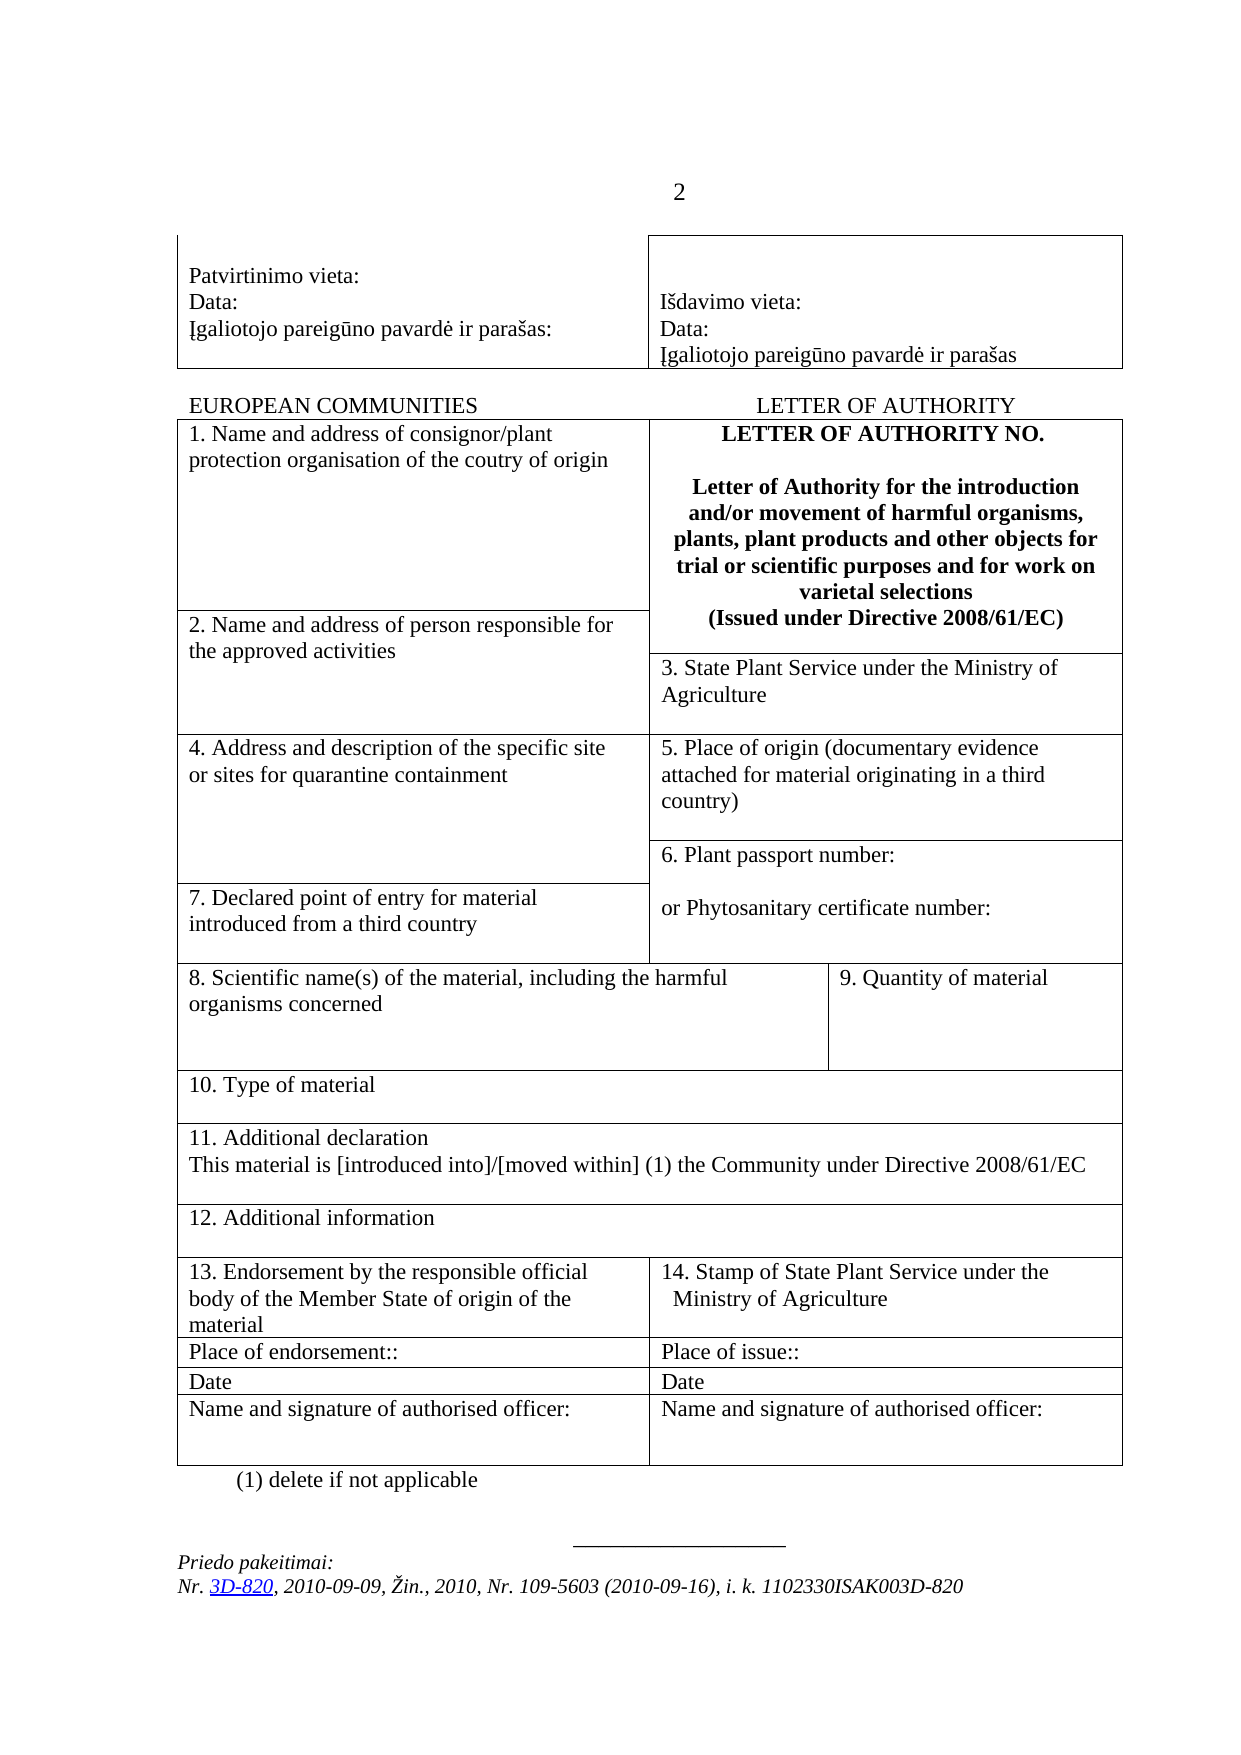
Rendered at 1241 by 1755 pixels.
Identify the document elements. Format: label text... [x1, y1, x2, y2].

table_cell 13. Endorsement by the responsible official body of the Member State of origin of the material [178, 1258, 649, 1337]
table_cell 8. Scientific name(s) of the material, including the harmful organisms concerned [178, 964, 828, 1069]
table_cell Name and signature of authorised officer: [178, 1395, 649, 1465]
text Nr. 3D-820, 2010-09-09, Žin., 2010, Nr. 109-5603 (2010-09-16), i. k. 1102330ISAK003D-820 [177, 1574, 1181, 1598]
table_cell Place of issue:: [650, 1338, 1122, 1367]
table_cell 9. Quantity of material [829, 964, 1122, 1069]
table_cell 10. Type of material [178, 1071, 1122, 1123]
table_cell Date [178, 1368, 649, 1394]
table_cell 7. Declared point of entry for material introduced from a third country [178, 884, 649, 963]
text _________________ [177, 1521, 1181, 1549]
table_cell 11. Additional declaration This material is [introduced into]/[moved within] (1) the Community under Directive 2008/61/EC [178, 1124, 1122, 1203]
table_cell 14. Stamp of State Plant Service under the Ministry of Agriculture [650, 1258, 1122, 1337]
table_cell [649, 236, 1122, 288]
table_cell 5. Place of origin (documentary evidence attached for material originating in a third country) [650, 735, 1122, 840]
table_cell LETTER OF AUTHORITY NO. Letter of Authority for the introduction and/or movement of harmful organisms, plants, plant products and other objects for trial or scientific purposes and for work on varietal selections (Issued under Directive 2008/61/EC) [650, 420, 1122, 653]
table_cell 4. Address and description of the specific site or sites for quarantine containment [178, 735, 649, 883]
table_cell Name and signature of authorised officer: [650, 1395, 1122, 1465]
table_cell 12. Additional information [178, 1205, 1122, 1257]
table_header LETTER OF AUTHORITY [650, 393, 1122, 419]
table_cell 6. Plant passport number: or Phytosanitary certificate number: [650, 841, 1122, 963]
text (1) delete if not applicable [177, 1466, 1181, 1492]
table_cell Išdavimo vieta: Data: Įgaliotojo pareigūno pavardė ir parašas [649, 289, 1122, 367]
table_cell Date [650, 1368, 1122, 1394]
table_cell 1. Name and address of consignor/plant protection organisation of the coutry of origin [178, 420, 649, 610]
table_cell Data: Įgaliotojo pareigūno pavardė ir parašas: [178, 289, 648, 367]
table_cell 3. State Plant Service under the Ministry of Agriculture [650, 654, 1122, 733]
table_cell Place of endorsement:: [178, 1338, 649, 1367]
text Priedo pakeitimai: [177, 1549, 1181, 1574]
table_cell Patvirtinimo vieta: [178, 235, 648, 288]
table_cell 2. Name and address of person responsible for the approved activities [178, 611, 649, 733]
table_header EUROPEAN COMMUNITIES [177, 393, 650, 419]
